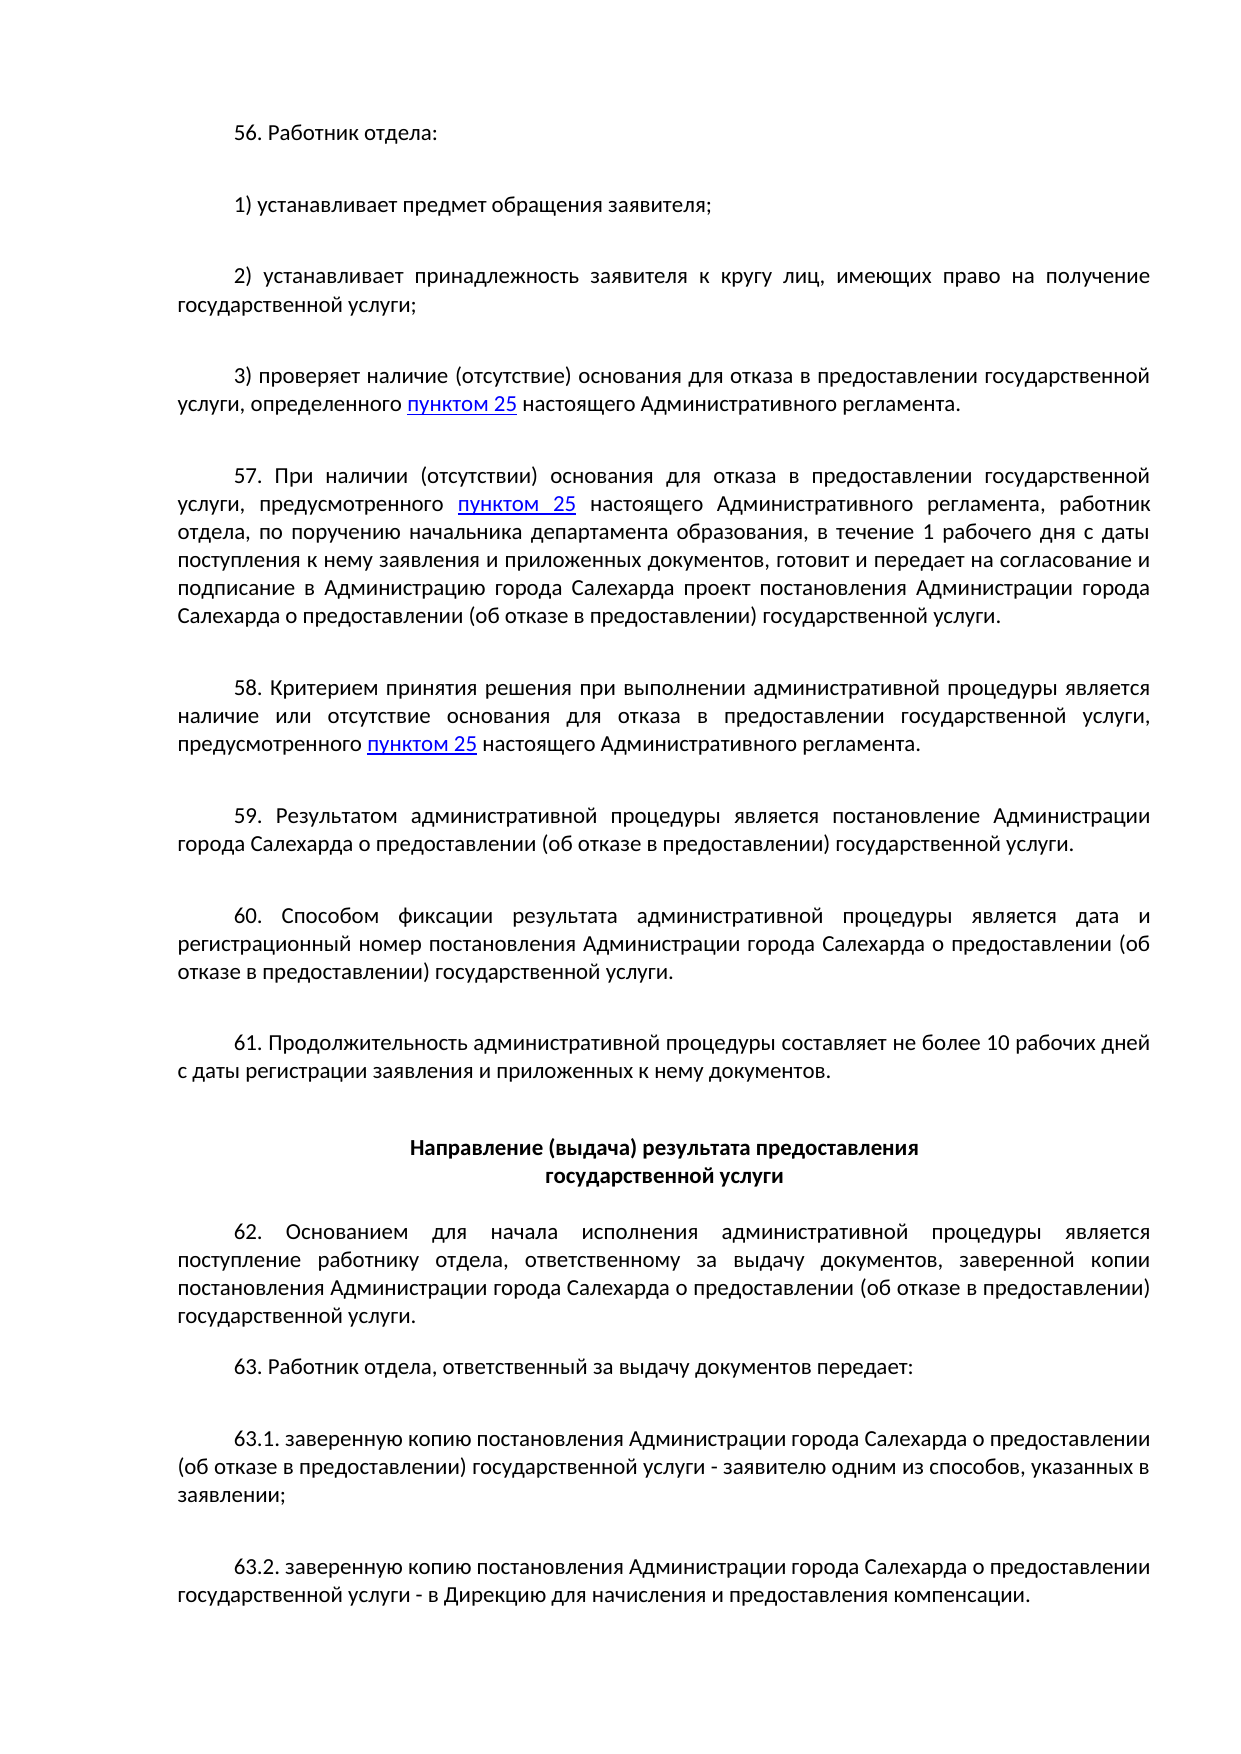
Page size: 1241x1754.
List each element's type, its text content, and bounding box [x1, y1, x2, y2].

text 3) проверяет наличие (отсутствие) основания для отказа в предоставлении государственной услуги, определенного пунктом 25 настоящего Административного регламента. [177, 361, 1152, 417]
text 2) устанавливает принадлежность заявителя к кругу лиц, имеющих право на получение государственной услуги; [177, 262, 1152, 318]
text 59. Результатом административной процедуры является постановление Администрации города Салехарда о предоставлении (об отказе в предоставлении) государственной услуги. [177, 801, 1152, 857]
text 56. Работник отдела: [177, 118, 1152, 146]
text 58. Критерием принятия решения при выполнении административной процедуры является наличие или отсутствие основания для отказа в предоставлении государственной услуги, предусмотренного пунктом 25 настоящего Административного регламента. [177, 673, 1152, 757]
text 1) устанавливает предмет обращения заявителя; [177, 190, 1152, 218]
text 63.1. заверенную копию постановления Администрации города Салехарда о предоставлении (об отказе в предоставлении) государственной услуги - заявителю одним из способов, указанных в заявлении; [177, 1424, 1152, 1508]
text 63.2. заверенную копию постановления Администрации города Салехарда о предоставлении государственной услуги - в Дирекцию для начисления и предоставления компенсации. [177, 1552, 1152, 1608]
title Направление (выдача) результата предоставления [177, 1133, 1152, 1161]
text 63. Работник отдела, ответственный за выдачу документов передает: [177, 1352, 1152, 1381]
text 61. Продолжительность административной процедуры составляет не более 10 рабочих дней с даты регистрации заявления и приложенных к нему документов. [177, 1028, 1152, 1084]
text 62. Основанием для начала исполнения административной процедуры является поступление работнику отдела, ответственному за выдачу документов, заверенной копии постановления Администрации города Салехарда о предоставлении (об отказе в предоставлении) государственной услуги. [177, 1217, 1152, 1329]
text 57. При наличии (отсутствии) основания для отказа в предоставлении государственной услуги, предусмотренного пунктом 25 настоящего Административного регламента, работник отдела, по поручению начальника департамента образования, в течение 1 рабочего дня с даты поступления к нему заявления и приложенных документов, готовит и передает на согласование и подписание в Администрацию города Салехарда проект постановления Администрации города Салехарда о предоставлении (об отказе в предоставлении) государственной услуги. [177, 461, 1152, 629]
title государственной услуги [177, 1161, 1152, 1189]
text 60. Способом фиксации результата административной процедуры является дата и регистрационный номер постановления Администрации города Салехарда о предоставлении (об отказе в предоставлении) государственной услуги. [177, 901, 1152, 985]
